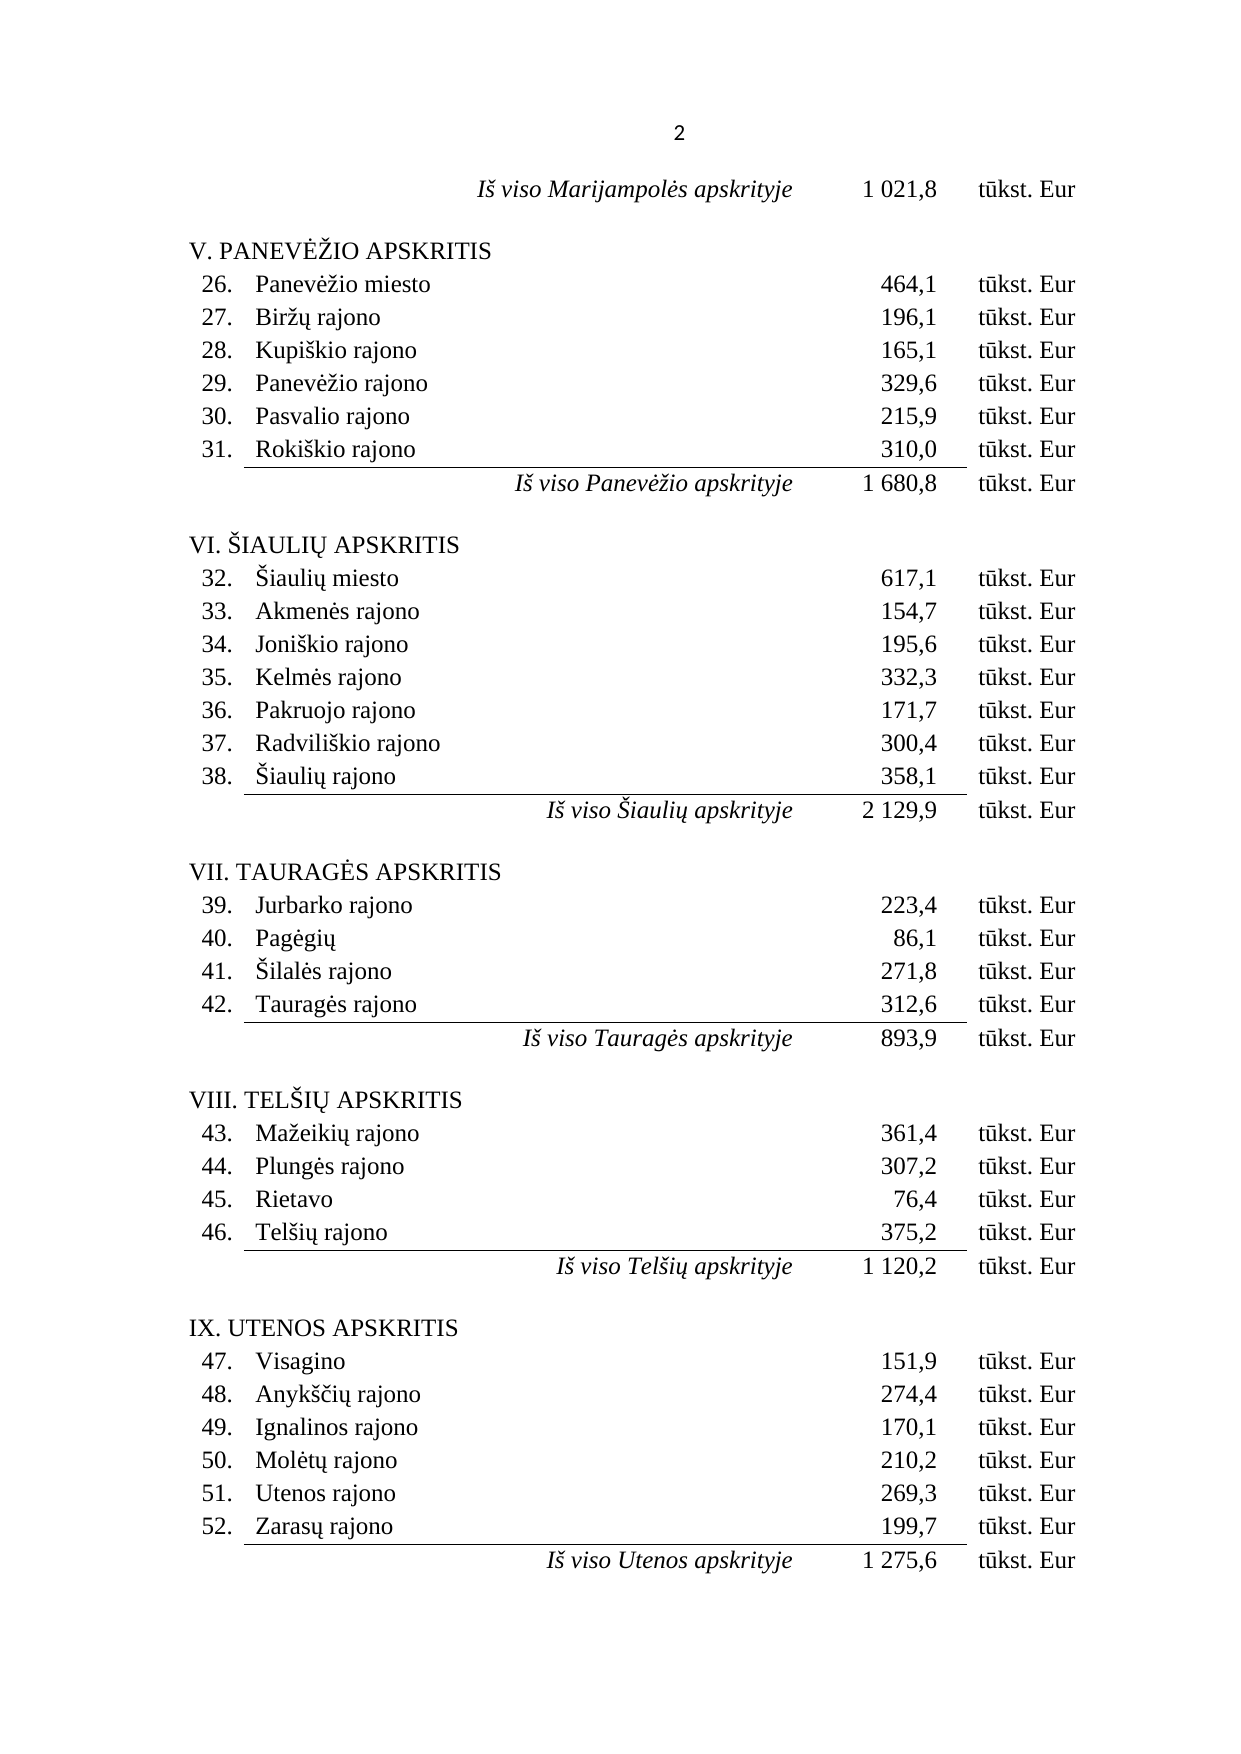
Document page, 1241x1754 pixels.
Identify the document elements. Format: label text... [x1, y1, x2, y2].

table_cell tūkst. Eur [967, 1022, 1119, 1056]
table_cell [177, 207, 244, 236]
table_cell Pasvalio rajono [244, 401, 806, 434]
table_cell tūkst. Eur [967, 1544, 1119, 1578]
table_cell Pagėgių [244, 923, 806, 956]
table_cell 36. [177, 695, 244, 728]
table_cell 310,0 [806, 434, 967, 467]
table_cell 210,2 [806, 1445, 967, 1478]
table_cell 30. [177, 401, 244, 434]
table_cell Šilalės rajono [244, 956, 806, 989]
table_cell tūkst. Eur [967, 269, 1119, 302]
table_cell tūkst. Eur [967, 368, 1119, 401]
table_cell tūkst. Eur [967, 335, 1119, 368]
table_cell VIII. TELŠIŲ APSKRITIS [177, 1085, 806, 1118]
table_cell [967, 1085, 1119, 1118]
table_cell [177, 1284, 244, 1313]
table_cell Rokiškio rajono [244, 434, 806, 467]
table_cell [967, 530, 1119, 563]
table_cell [244, 828, 806, 857]
table_cell 1 021,8 [806, 173, 967, 207]
table_cell Iš viso Marijampolės apskrityje [177, 173, 806, 207]
table_cell Tauragės rajono [244, 989, 806, 1022]
table_cell tūkst. Eur [967, 467, 1119, 501]
table_cell 1 120,2 [806, 1251, 967, 1284]
table_cell 86,1 [806, 923, 967, 956]
table_cell [806, 501, 967, 530]
table_cell 464,1 [806, 269, 967, 302]
table_cell 45. [177, 1184, 244, 1217]
table_cell 2 129,9 [806, 795, 967, 828]
table_cell tūkst. Eur [967, 302, 1119, 335]
table_cell tūkst. Eur [967, 728, 1119, 761]
table_cell Joniškio rajono [244, 629, 806, 662]
table_cell 271,8 [806, 956, 967, 989]
table_cell tūkst. Eur [967, 563, 1119, 596]
table_cell 31. [177, 434, 244, 467]
table_cell tūkst. Eur [967, 956, 1119, 989]
table_cell tūkst. Eur [967, 662, 1119, 695]
table_cell 223,4 [806, 890, 967, 923]
table_cell 1 680,8 [806, 468, 967, 501]
table_cell [244, 501, 806, 530]
table_cell 44. [177, 1151, 244, 1184]
table_cell 39. [177, 890, 244, 923]
table_cell 52. [177, 1511, 244, 1544]
table_cell [244, 207, 806, 236]
table_cell tūkst. Eur [967, 629, 1119, 662]
table_cell tūkst. Eur [967, 173, 1119, 207]
table_cell 42. [177, 989, 244, 1022]
table_cell VI. ŠIAULIŲ APSKRITIS [177, 530, 806, 563]
table_cell [967, 1313, 1119, 1346]
table_cell tūkst. Eur [967, 596, 1119, 629]
table_cell tūkst. Eur [967, 1412, 1119, 1445]
table_cell 48. [177, 1379, 244, 1412]
table_cell [177, 1056, 244, 1085]
table_cell 1 275,6 [806, 1545, 967, 1578]
table_cell Panevėžio miesto [244, 269, 806, 302]
table_cell 361,4 [806, 1118, 967, 1151]
table_cell 76,4 [806, 1184, 967, 1217]
table_cell [806, 1085, 967, 1118]
table_cell [967, 236, 1119, 269]
table_cell Kupiškio rajono [244, 335, 806, 368]
table_cell 29. [177, 368, 244, 401]
table_cell 34. [177, 629, 244, 662]
table_cell Ignalinos rajono [244, 1412, 806, 1445]
table_cell 307,2 [806, 1151, 967, 1184]
table_cell [806, 530, 967, 563]
table_cell [967, 1284, 1119, 1313]
table_cell tūkst. Eur [967, 1379, 1119, 1412]
table_cell [967, 207, 1119, 236]
table_cell tūkst. Eur [967, 989, 1119, 1022]
table_cell 269,3 [806, 1478, 967, 1511]
table_cell 32. [177, 563, 244, 596]
table_cell 300,4 [806, 728, 967, 761]
table_cell 375,2 [806, 1217, 967, 1250]
table_cell tūkst. Eur [967, 761, 1119, 794]
table_cell 46. [177, 1217, 244, 1250]
table_cell V. PANEVĖŽIO APSKRITIS [177, 236, 806, 269]
table_cell Biržų rajono [244, 302, 806, 335]
table_cell Mažeikių rajono [244, 1118, 806, 1151]
table_cell Molėtų rajono [244, 1445, 806, 1478]
table_cell Kelmės rajono [244, 662, 806, 695]
table_cell Šiaulių miesto [244, 563, 806, 596]
table_cell 28. [177, 335, 244, 368]
table_cell tūkst. Eur [967, 890, 1119, 923]
table_cell VII. TAURAGĖS APSKRITIS [177, 857, 806, 890]
table_cell tūkst. Eur [967, 1511, 1119, 1544]
table_cell tūkst. Eur [967, 1346, 1119, 1379]
table_cell 195,6 [806, 629, 967, 662]
table_cell 199,7 [806, 1511, 967, 1544]
table_cell Iš viso Utenos apskrityje [177, 1544, 806, 1578]
table_cell 37. [177, 728, 244, 761]
table_cell 171,7 [806, 695, 967, 728]
table_cell Visagino [244, 1346, 806, 1379]
table_cell Šiaulių rajono [244, 761, 806, 794]
table_cell Zarasų rajono [244, 1511, 806, 1544]
table_cell Pakruojo rajono [244, 695, 806, 728]
table_cell IX. UTENOS APSKRITIS [177, 1313, 806, 1346]
table_cell 51. [177, 1478, 244, 1511]
table_cell tūkst. Eur [967, 1478, 1119, 1511]
table_cell 332,3 [806, 662, 967, 695]
table_cell 893,9 [806, 1023, 967, 1056]
table_cell 47. [177, 1346, 244, 1379]
table_cell [967, 501, 1119, 530]
table_cell 41. [177, 956, 244, 989]
table_cell 329,6 [806, 368, 967, 401]
table_cell Iš viso Telšių apskrityje [177, 1250, 806, 1284]
table_cell Jurbarko rajono [244, 890, 806, 923]
table_cell 165,1 [806, 335, 967, 368]
table_cell Telšių rajono [244, 1217, 806, 1250]
table_cell Radviliškio rajono [244, 728, 806, 761]
table_cell tūkst. Eur [967, 923, 1119, 956]
table_cell 215,9 [806, 401, 967, 434]
table_cell tūkst. Eur [967, 794, 1119, 828]
table_cell tūkst. Eur [967, 1445, 1119, 1478]
table_cell 38. [177, 761, 244, 794]
table_cell [806, 207, 967, 236]
table_cell Panevėžio rajono [244, 368, 806, 401]
table_cell Akmenės rajono [244, 596, 806, 629]
table_cell tūkst. Eur [967, 1151, 1119, 1184]
table_cell Iš viso Panevėžio apskrityje [177, 467, 806, 501]
table_cell Anykščių rajono [244, 1379, 806, 1412]
table_cell 50. [177, 1445, 244, 1478]
table_cell [806, 828, 967, 857]
table_cell 312,6 [806, 989, 967, 1022]
table_cell [967, 828, 1119, 857]
table_cell Utenos rajono [244, 1478, 806, 1511]
table_cell tūkst. Eur [967, 1250, 1119, 1284]
table_cell 40. [177, 923, 244, 956]
table_cell Iš viso Šiaulių apskrityje [177, 794, 806, 828]
table_cell [806, 857, 967, 890]
table_cell 358,1 [806, 761, 967, 794]
table_cell [244, 1284, 806, 1313]
table_cell tūkst. Eur [967, 434, 1119, 467]
table_cell 274,4 [806, 1379, 967, 1412]
table_cell 43. [177, 1118, 244, 1151]
table_cell 49. [177, 1412, 244, 1445]
table_cell tūkst. Eur [967, 695, 1119, 728]
table_cell Rietavo [244, 1184, 806, 1217]
table_cell [967, 857, 1119, 890]
table_cell Plungės rajono [244, 1151, 806, 1184]
table_cell [806, 236, 967, 269]
table_cell [806, 1284, 967, 1313]
table_cell 27. [177, 302, 244, 335]
table_cell 33. [177, 596, 244, 629]
table_cell [967, 1056, 1119, 1085]
table_cell [177, 501, 244, 530]
table_cell 151,9 [806, 1346, 967, 1379]
table_cell Iš viso Tauragės apskrityje [177, 1022, 806, 1056]
table_cell tūkst. Eur [967, 1217, 1119, 1250]
table_cell 170,1 [806, 1412, 967, 1445]
table_cell 617,1 [806, 563, 967, 596]
table_cell [244, 1056, 806, 1085]
table_cell 35. [177, 662, 244, 695]
table_cell [806, 1313, 967, 1346]
table_cell [177, 828, 244, 857]
table_cell [806, 1056, 967, 1085]
table_cell 26. [177, 269, 244, 302]
table_cell tūkst. Eur [967, 1118, 1119, 1151]
table_cell 196,1 [806, 302, 967, 335]
table_cell tūkst. Eur [967, 1184, 1119, 1217]
table_cell 154,7 [806, 596, 967, 629]
table_cell tūkst. Eur [967, 401, 1119, 434]
